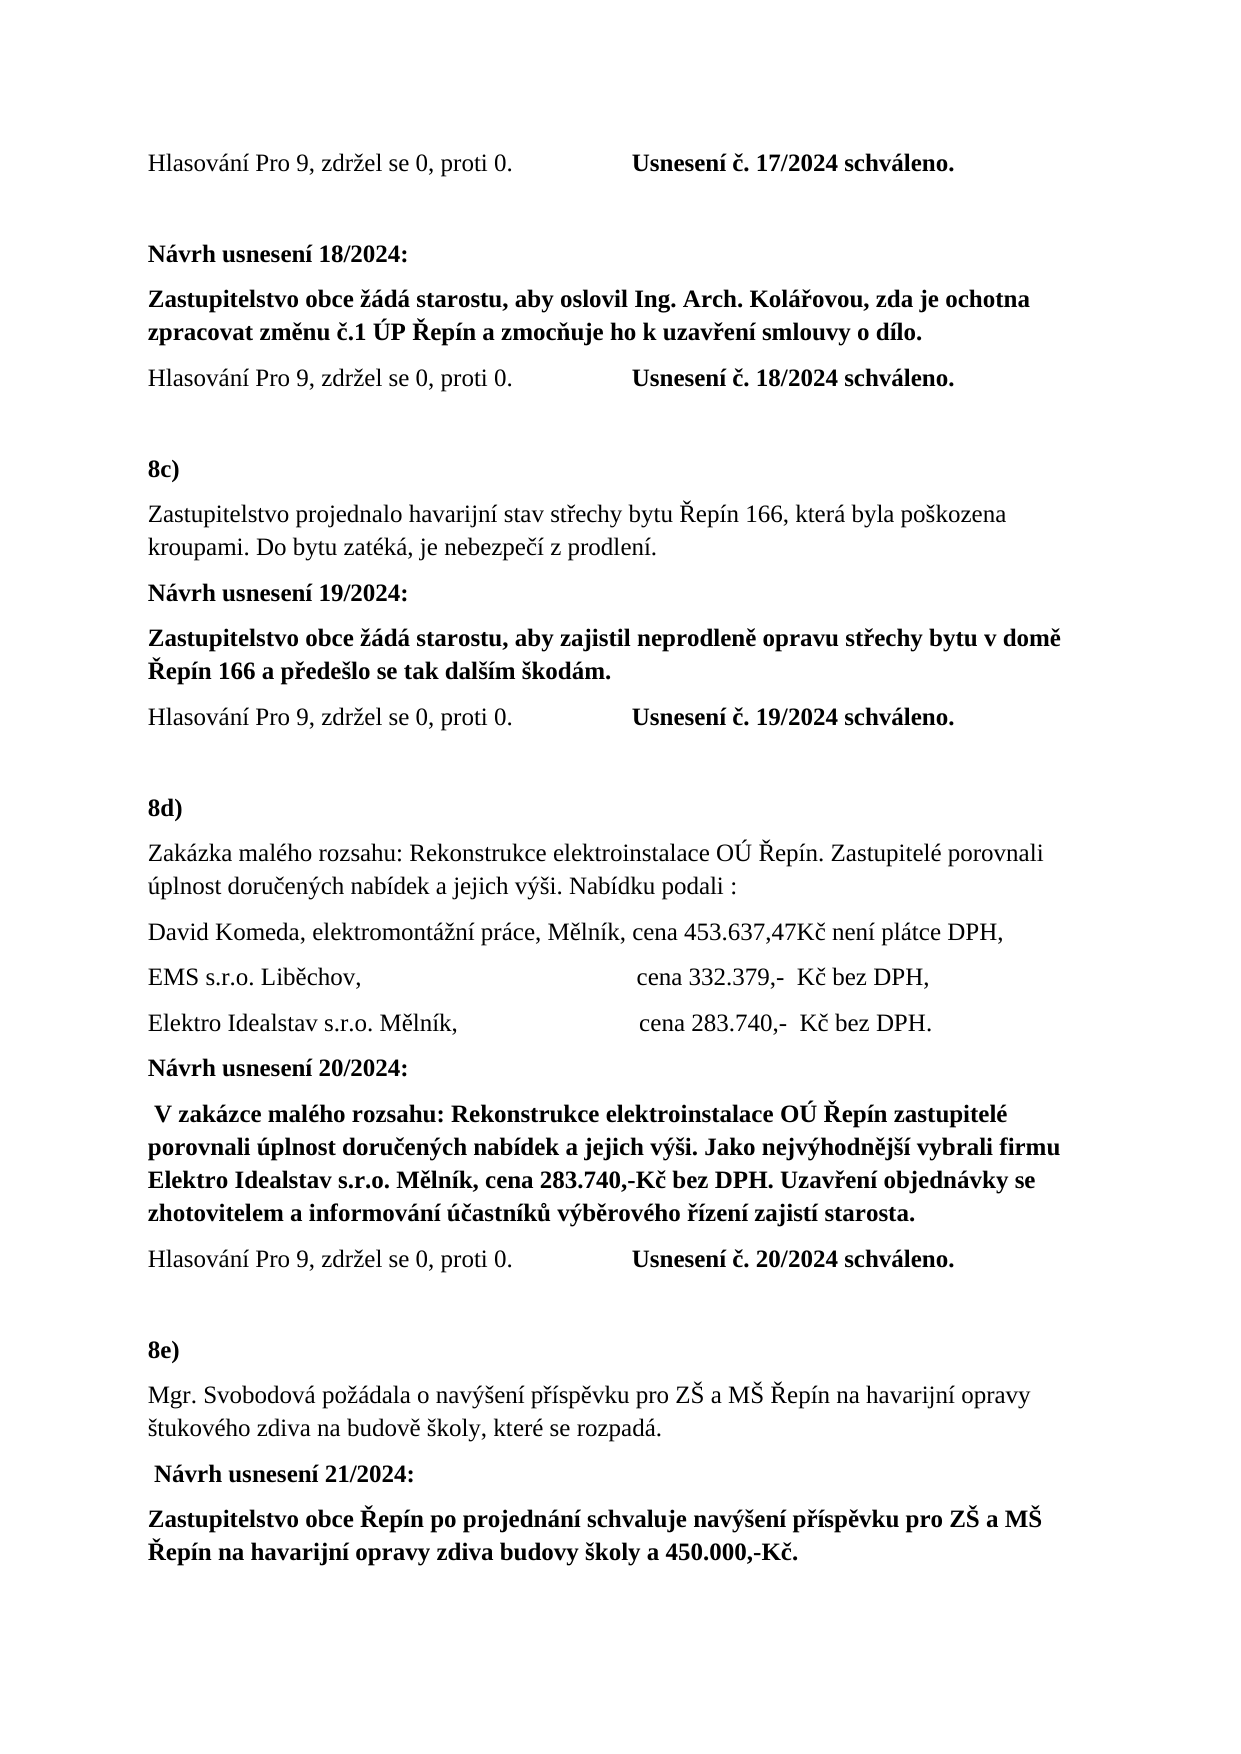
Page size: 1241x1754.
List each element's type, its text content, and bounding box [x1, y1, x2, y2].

text Hlasování Pro 9, zdržel se 0, proti 0. Usnesení č. 19/2024 schváleno. [148, 702, 1093, 731]
text 8e) [148, 1335, 1093, 1363]
text David Komeda, elektromontážní práce, Mělník, cena 453.637,47Kč není plátce DPH, [148, 917, 1093, 946]
text Návrh usnesení 21/2024: [148, 1459, 1093, 1487]
text Elektro Idealstav s.r.o. Mělník, cena 283.740,- Kč bez DPH. [148, 1008, 1093, 1037]
text Hlasování Pro 9, zdržel se 0, proti 0. Usnesení č. 20/2024 schváleno. [148, 1244, 1093, 1272]
text Hlasování Pro 9, zdržel se 0, proti 0. Usnesení č. 17/2024 schváleno. [148, 148, 1093, 176]
text Návrh usnesení 20/2024: [148, 1053, 1093, 1082]
text Mgr. Svobodová požádala o navýšení příspěvku pro ZŠ a MŠ Řepín na havarijní opravy štukového zdiva na budově školy, které se rozpadá. [148, 1380, 1093, 1442]
text Zastupitelstvo obce Řepín po projednání schvaluje navýšení příspěvku pro ZŠ a MŠ Řepín na havarijní opravy zdiva budovy školy a 450.000,-Kč. [148, 1504, 1093, 1566]
text EMS s.r.o. Liběchov, cena 332.379,- Kč bez DPH, [148, 962, 1093, 991]
text Zastupitelstvo obce žádá starostu, aby oslovil Ing. Arch. Kolářovou, zda je ochotna zpracovat změnu č.1 ÚP Řepín a zmocňuje ho k uzavření smlouvy o dílo. [148, 284, 1093, 346]
text V zakázce malého rozsahu: Rekonstrukce elektroinstalace OÚ Řepín zastupitelé porovnali úplnost doručených nabídek a jejich výši. Jako nejvýhodnější vybrali firmu Elektro Idealstav s.r.o. Mělník, cena 283.740,-Kč bez DPH. Uzavření objednávky se zhotovitelem a informování účastníků výběrového řízení zajistí starosta. [148, 1099, 1093, 1227]
text Hlasování Pro 9, zdržel se 0, proti 0. Usnesení č. 18/2024 schváleno. [148, 363, 1093, 391]
text 8c) [148, 454, 1093, 482]
text Návrh usnesení 19/2024: [148, 578, 1093, 607]
text Zastupitelstvo obce žádá starostu, aby zajistil neprodleně opravu střechy bytu v domě Řepín 166 a předešlo se tak dalším škodám. [148, 623, 1093, 685]
text Zakázka malého rozsahu: Rekonstrukce elektroinstalace OÚ Řepín. Zastupitelé porovnali úplnost doručených nabídek a jejich výši. Nabídku podali : [148, 838, 1093, 900]
text 8d) [148, 793, 1093, 822]
text Návrh usnesení 18/2024: [148, 239, 1093, 267]
text Zastupitelstvo projednalo havarijní stav střechy bytu Řepín 166, která byla poškozena kroupami. Do bytu zatéká, je nebezpečí z prodlení. [148, 499, 1093, 561]
